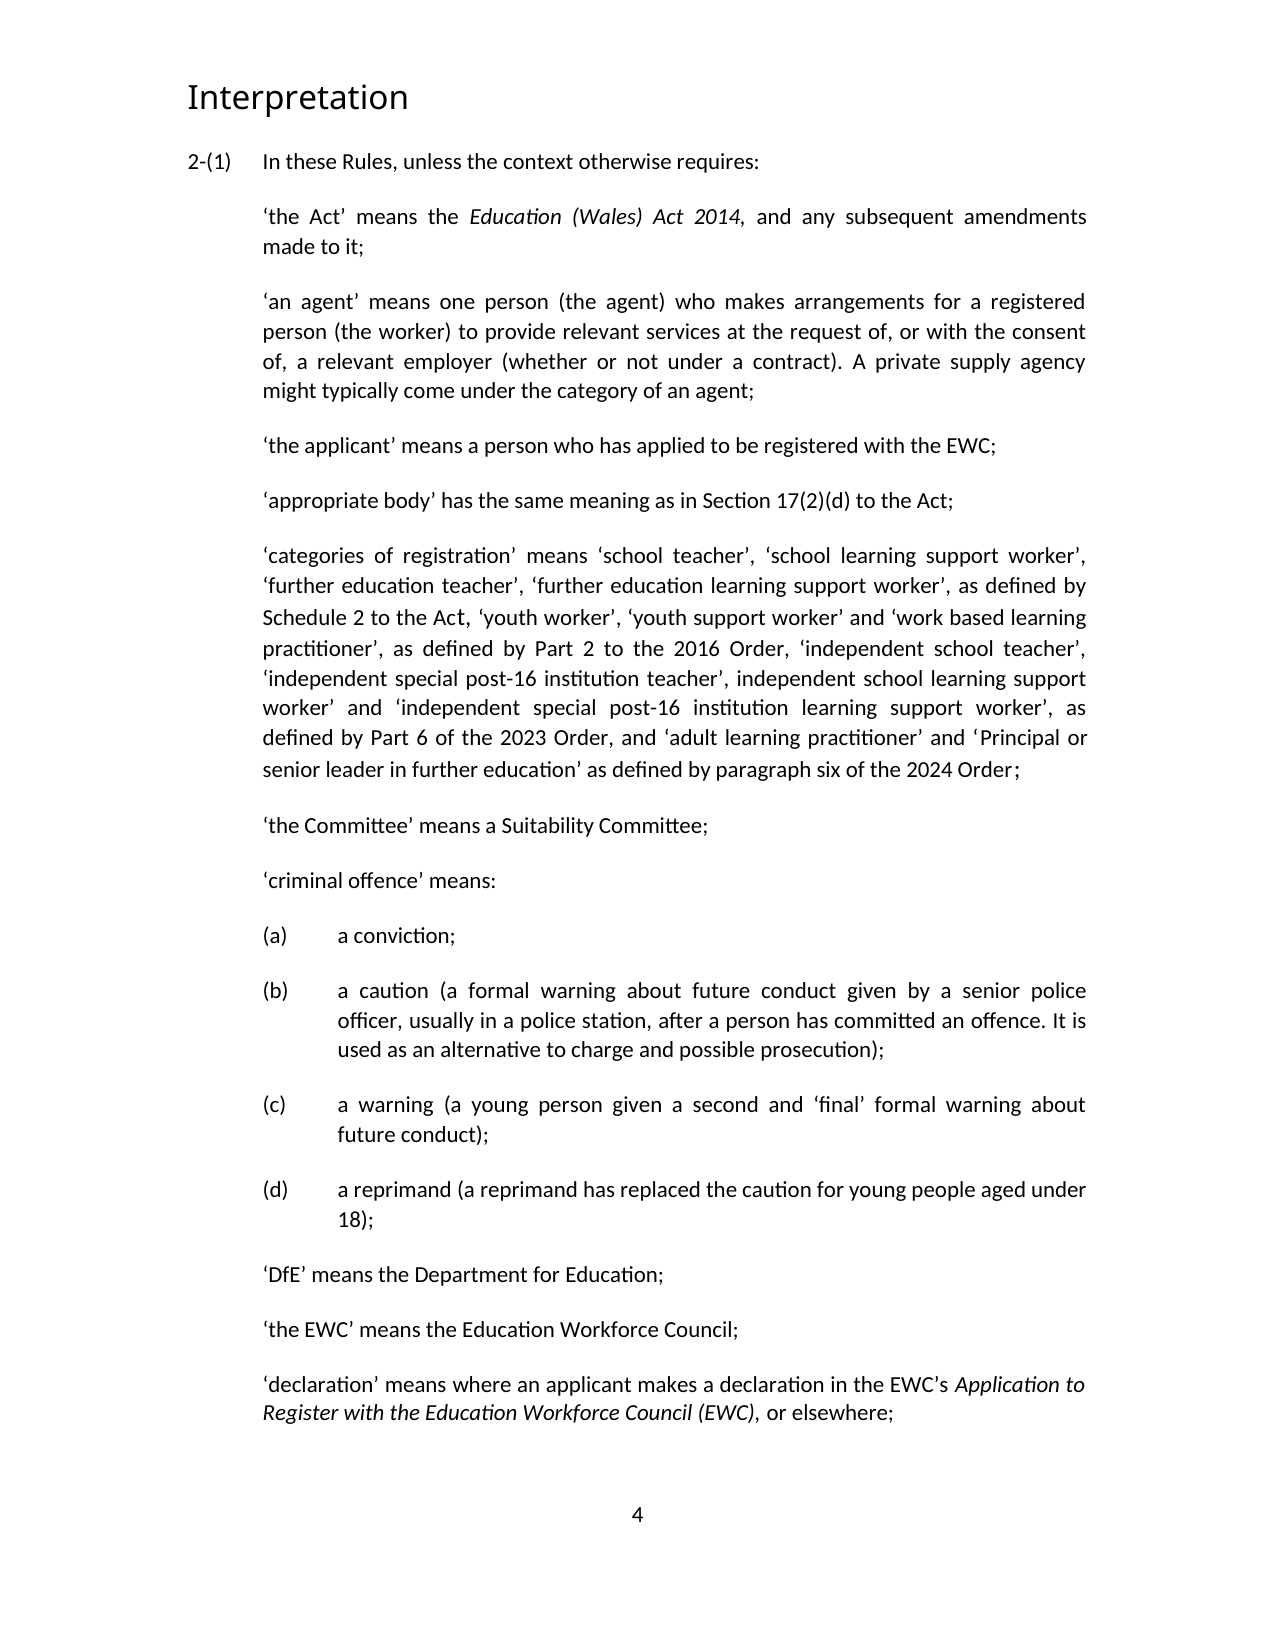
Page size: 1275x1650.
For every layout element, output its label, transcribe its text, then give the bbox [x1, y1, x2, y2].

text ‘DfE’ means the Department for Education; [262, 1260, 1087, 1288]
text ‘the Committee’ means a Suitability Committee; [262, 811, 1087, 839]
subtitle Interpretation [187, 74, 1087, 119]
text ‘appropriate body’ has the same meaning as in Section 17(2)(d) to the Act; [262, 486, 1087, 514]
text ‘the Act’ means the Education (Wales) Act 2014, and any subsequent amendments made to it; [262, 202, 1087, 260]
text ‘categories of registration’ means ‘school teacher’, ‘school learning support worker’, ‘further education teacher’, ‘further education learning support worker’, as defined by Schedule 2 to the Act, ‘youth worker’, ‘youth support worker’ and ‘work based learning practitioner’, as defined by Part 2 to the 2016 Order, ‘independent school teacher’, ‘independent special post-16 institution teacher’, independent school learning support worker’ and ‘independent special post-16 institution learning support worker’, as defined by Part 6 of the 2023 Order, and ‘adult learning practitioner’ and ‘Principal or senior leader in further education’ as defined by paragraph six of the 2024 Order; [262, 541, 1087, 784]
text ‘the applicant’ means a person who has applied to be registered with the EWC; [262, 432, 1087, 459]
text (b) a caution (a formal warning about future conduct given by a senior police officer, usually in a police station, after a person has committed an offence. It is used as an alternative to charge and possible prosecution); [262, 976, 1087, 1064]
text ‘an agent’ means one person (the agent) who makes arrangements for a registered person (the worker) to provide relevant services at the request of, or with the consent of, a relevant employer (whether or not under a contract). A private supply agency might typically come under the category of an agent; [262, 287, 1087, 405]
text (d) a reprimand (a reprimand has replaced the caution for young people aged under 18); [262, 1175, 1087, 1233]
text ‘the EWC’ means the Education Workforce Council; [262, 1315, 1087, 1343]
text 2-(1) In these Rules, unless the context otherwise requires: [187, 147, 1087, 175]
text (c) a warning (a young person given a second and ‘final’ formal warning about future conduct); [262, 1091, 1087, 1148]
text ‘declaration’ means where an applicant makes a declaration in the EWC’s Application to Register with the Education Workforce Council (EWC), or elsewhere; [262, 1370, 1087, 1426]
text (a) a conviction; [187, 921, 1087, 949]
text ‘criminal offence’ means: [187, 866, 1087, 894]
